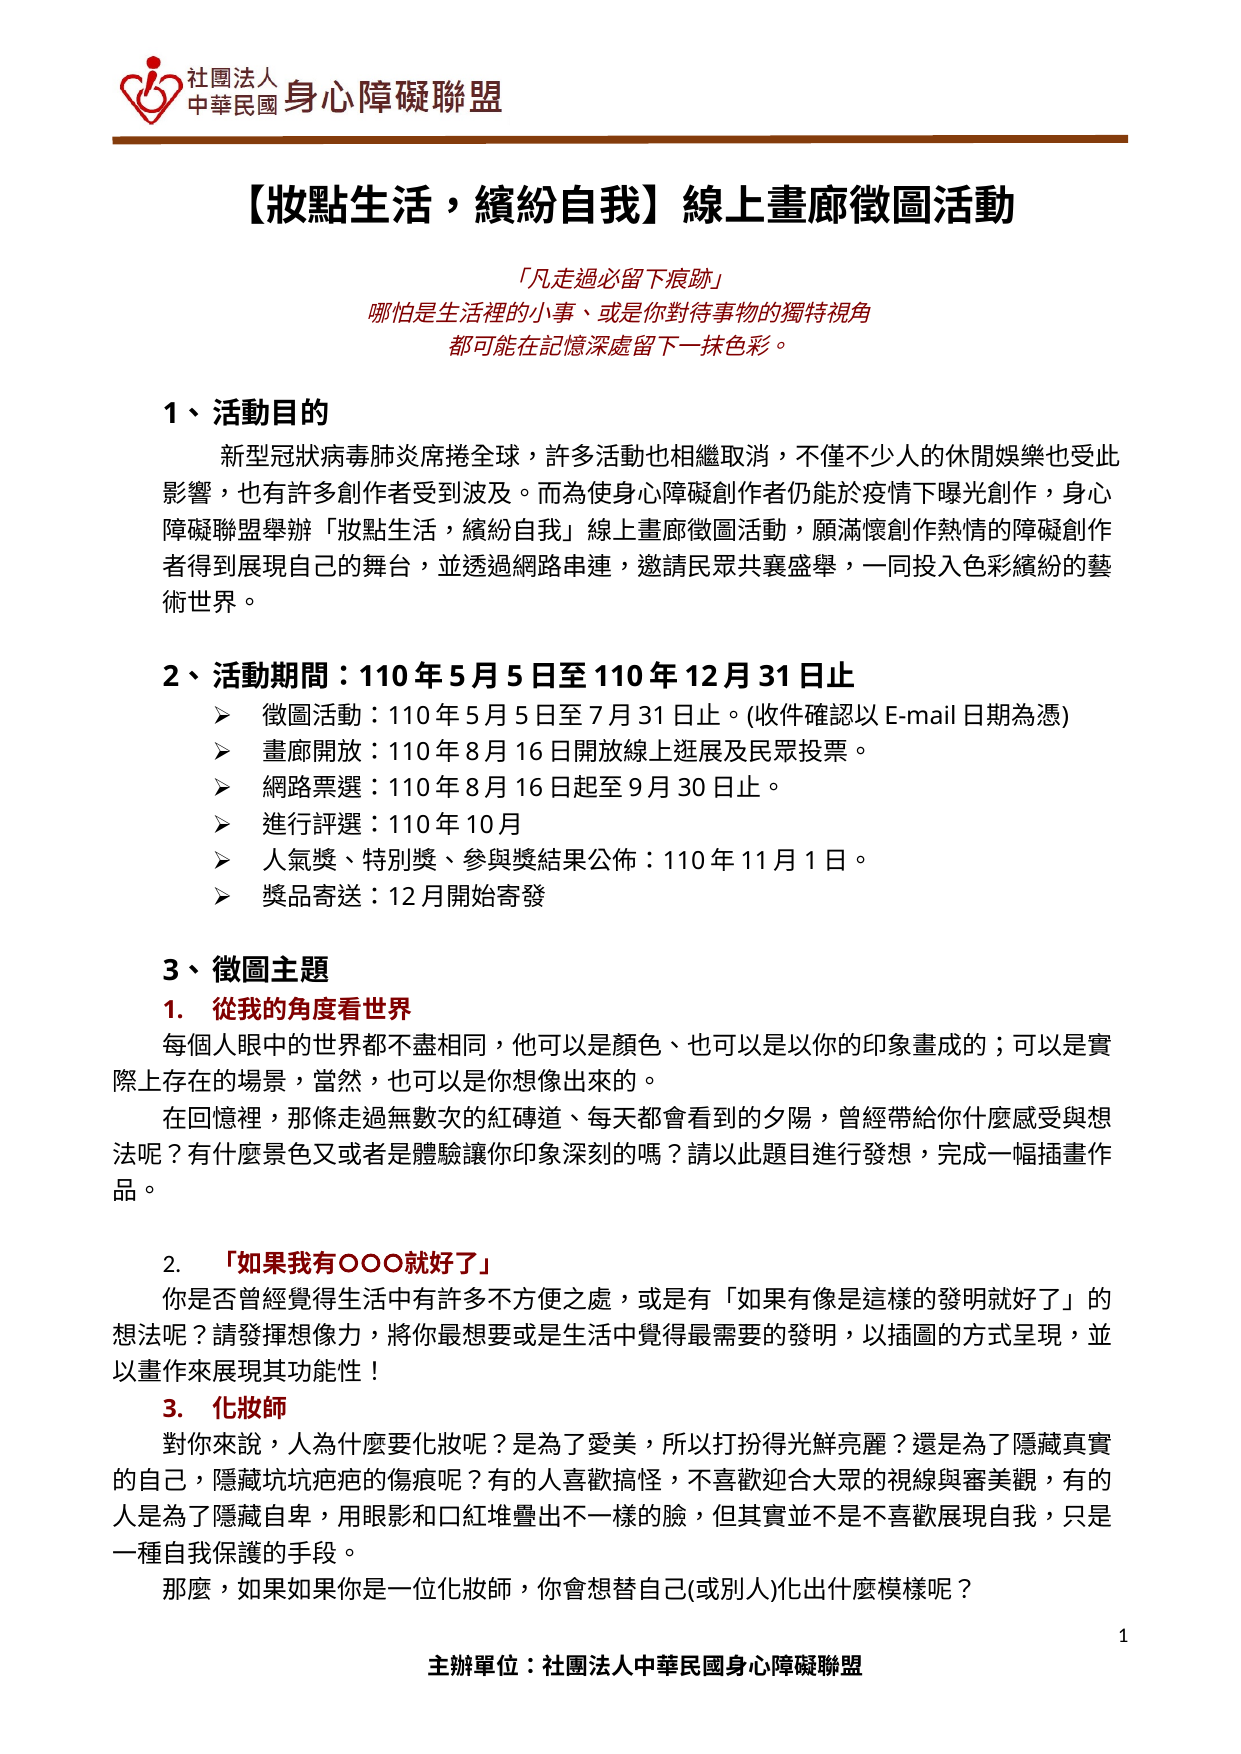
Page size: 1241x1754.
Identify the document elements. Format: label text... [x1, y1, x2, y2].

text 那麼，如果如果你是一位化妝師，你會想替自己(或別人)化出什麼模樣呢？ [112, 1569, 1128, 1606]
list 活動期間：110年5月5日至110年12月31日止 [162, 653, 1128, 695]
text 每個人眼中的世界都不盡相同，他可以是顏色、也可以是以你的印象畫成的；可以是實際上存在的場景，當然，也可以是你想像出來的。 [112, 1026, 1128, 1098]
list 網路票選：110年8月16日起至9月30日止。 [212, 768, 1128, 804]
list 活動目的 [162, 389, 1128, 432]
text 在回憶裡，那條走過無數次的紅磚道、每天都會看到的夕陽，曾經帶給你什麼感受與想法呢？有什麼景色又或者是體驗讓你印象深刻的嗎？請以此題目進行發想，完成一幅插畫作品。 [112, 1098, 1128, 1207]
list 化妝師 [162, 1388, 1128, 1424]
text 你是否曾經覺得生活中有許多不方便之處，或是有「如果有像是這樣的發明就好了」的想法呢？請發揮想像力，將你最想要或是生活中覺得最需要的發明，以插圖的方式呈現，並以畫作來展現其功能性！ [112, 1279, 1128, 1388]
list 人氣獎、特別獎、參與獎結果公佈：110年11月1日。 [212, 840, 1128, 877]
text 【妝點生活，繽紛自我】線上畫廊徵圖活動 [112, 172, 1128, 233]
list 從我的角度看世界 [162, 989, 1128, 1026]
text 新型冠狀病毒肺炎席捲全球，許多活動也相繼取消，不僅不少人的休閒娛樂也受此影響，也有許多創作者受到波及。而為使身心障礙創作者仍能於疫情下曝光創作，身心障礙聯盟舉辦「妝點生活，繽紛自我」線上畫廊徵圖活動，願滿懷創作熱情的障礙創作者得到展現自己的舞台，並透過網路串連，邀請民眾共襄盛舉，一同投入色彩繽紛的藝術世界。 [162, 432, 1128, 619]
list 畫廊開放：110年8月16日開放線上逛展及民眾投票。 [212, 732, 1128, 768]
list 獎品寄送：12月開始寄發 [212, 877, 1128, 913]
text 哪怕是生活裡的小事、或是你對待事物的獨特視角 [112, 294, 1128, 328]
text 「凡走過必留下痕跡」 [112, 261, 1128, 294]
list 「如果我有就好了」 [162, 1243, 1128, 1279]
text 對你來說，人為什麼要化妝呢？是為了愛美，所以打扮得光鮮亮麗？還是為了隱藏真實的自己，隱藏坑坑疤疤的傷痕呢？有的人喜歡搞怪，不喜歡迎合大眾的視線與審美觀，有的人是為了隱藏自卑，用眼影和口紅堆疊出不一樣的臉，但其實並不是不喜歡展現自我，只是一種自我保護的手段。 [112, 1424, 1128, 1569]
list 進行評選：110年10月 [212, 804, 1128, 840]
list 徵圖主題 [162, 947, 1128, 989]
list 徵圖活動：110年5月5日至7月31日止。(收件確認以E-mail日期為憑) [212, 695, 1128, 732]
text 都可能在記憶深處留下一抹色彩。 [112, 328, 1128, 361]
